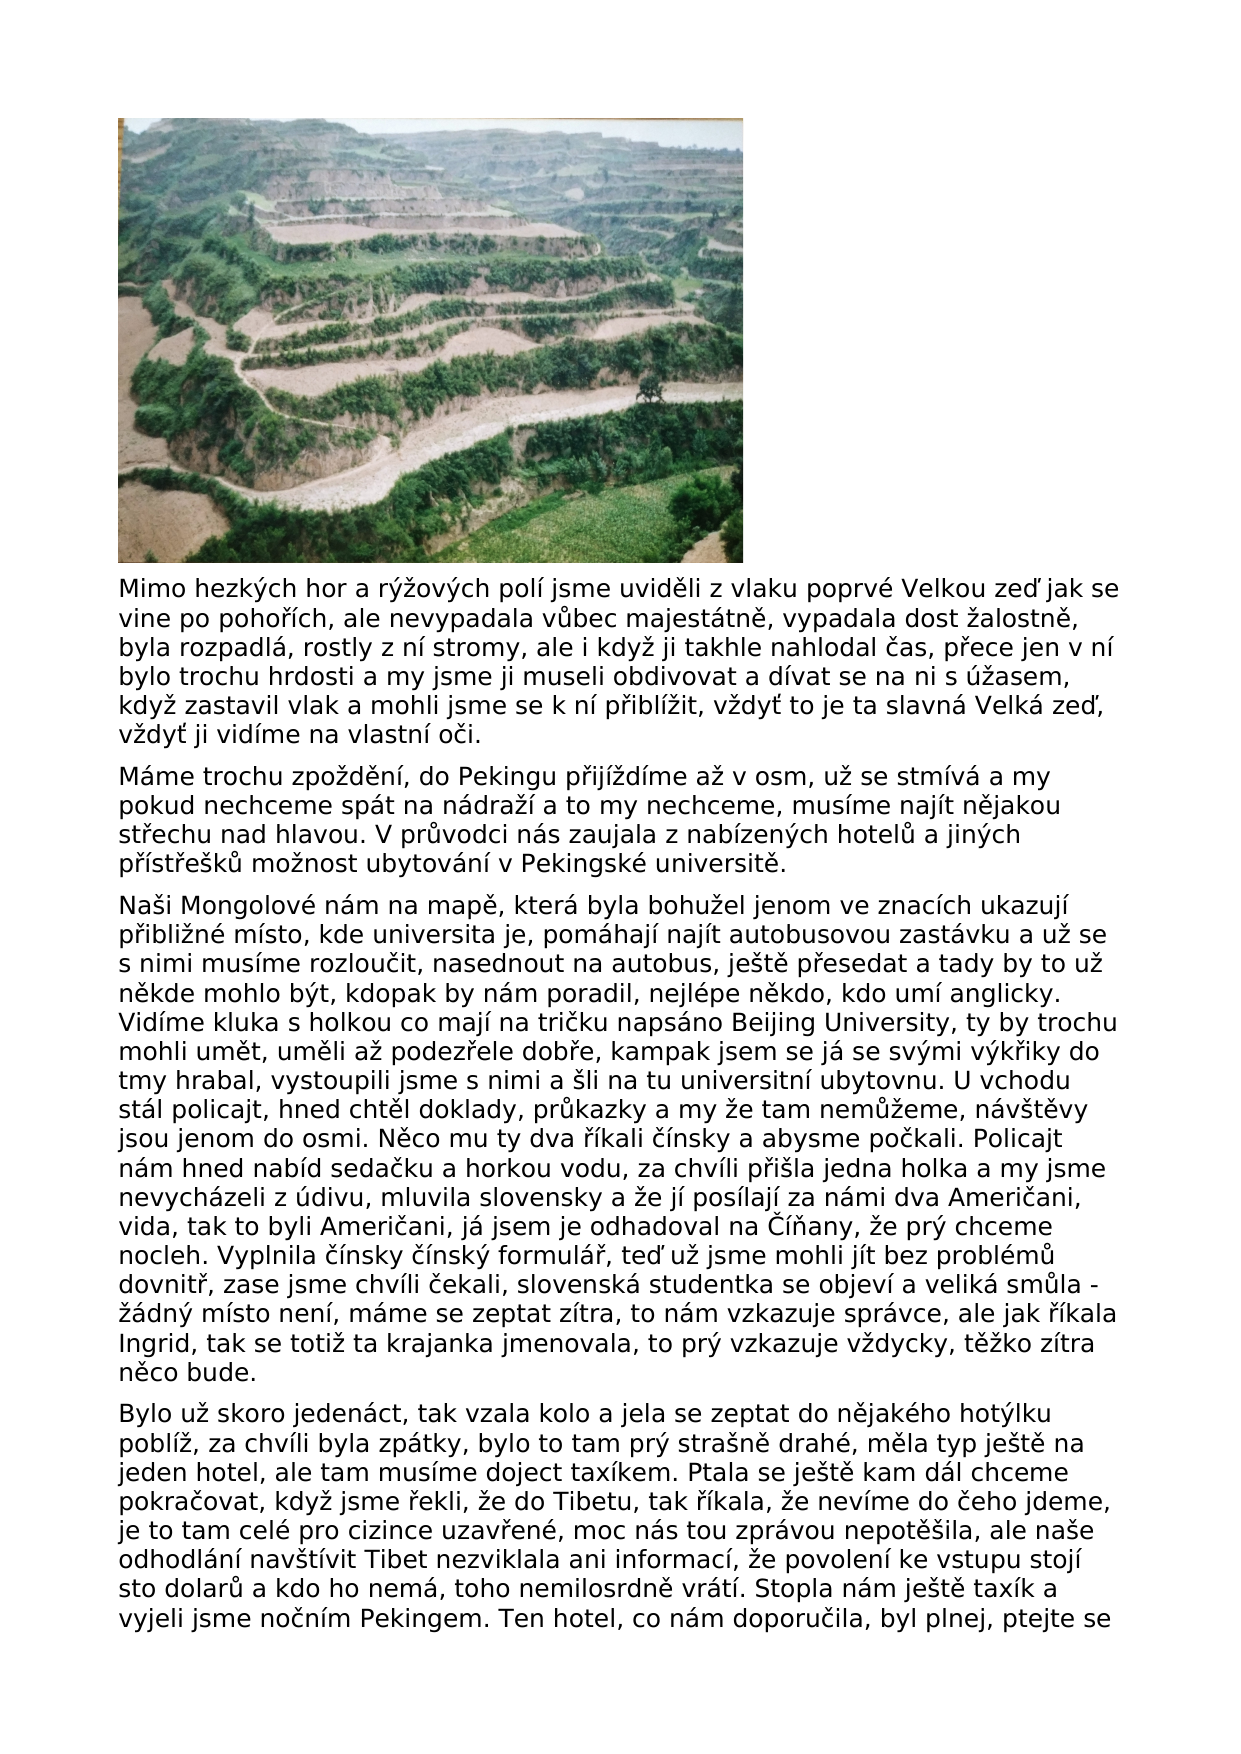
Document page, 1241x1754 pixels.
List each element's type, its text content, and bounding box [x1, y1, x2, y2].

text Naši Mongolové nám na mapě, která byla bohužel jenom ve znacích ukazují přibližné místo, kde universita je, pomáhají najít autobusovou zastávku a už se s nimi musíme rozloučit, nasednout na autobus, ještě přesedat a tady by to už někde mohlo být, kdopak by nám poradil, nejlépe někdo, kdo umí anglicky. Vidíme kluka s holkou co mají na tričku napsáno Beijing University, ty by trochu mohli umět, uměli až podezřele dobře, kampak jsem se já se svými výkřiky do tmy hrabal, vystoupili jsme s nimi a šli na tu universitní ubytovnu. U vchodu stál policajt, hned chtěl doklady, průkazky a my že tam nemůžeme, návštěvy jsou jenom do osmi. Něco mu ty dva říkali čínsky a abysme počkali. Policajt nám hned nabíd sedačku a horkou vodu, za chvíli přišla jedna holka a my jsme nevycházeli z údivu, mluvila slovensky a že jí posílají za námi dva Američani, vida, tak to byli Američani, já jsem je odhadoval na Číňany, že prý chceme nocleh. Vyplnila čínsky čínský formulář, teď už jsme mohli jít bez problémů dovnitř, zase jsme chvíli čekali, slovenská studentka se objeví a veliká smůla - žádný místo není, máme se zeptat zítra, to nám vzkazuje správce, ale jak říkala Ingrid, tak se totiž ta krajanka jmenovala, to prý vzkazuje vždycky, těžko zítra něco bude. [118, 891, 1122, 1387]
text Bylo už skoro jedenáct, tak vzala kolo a jela se zeptat do nějakého hotýlku poblíž, za chvíli byla zpátky, bylo to tam prý strašně drahé, měla typ ještě na jeden hotel, ale tam musíme doject taxíkem. Ptala se ještě kam dál chceme pokračovat, když jsme řekli, že do Tibetu, tak říkala, že nevíme do čeho jdeme, je to tam celé pro cizince uzavřené, moc nás tou zprávou nepotěšila, ale naše odhodlání navštívit Tibet nezviklala ani informací, že povolení ke vstupu stojí sto dolarů a kdo ho nemá, toho nemilosrdně vrátí. Stopla nám ještě taxík a vyjeli jsme nočním Pekingem. Ten hotel, co nám doporučila, byl plnej, ptejte se [118, 1400, 1122, 1633]
picture [118, 118, 744, 563]
text Mimo hezkých hor a rýžových polí jsme uviděli z vlaku poprvé Velkou zeď jak se vine po pohořích, ale nevypadala vůbec majestátně, vypadala dost žalostně, byla rozpadlá, rostly z ní stromy, ale i když ji takhle nahlodal čas, přece jen v ní bylo trochu hrdosti a my jsme ji museli obdivovat a dívat se na ni s úžasem, když zastavil vlak a mohli jsme se k ní přiblížit, vždyť to je ta slavná Velká zeď, vždyť ji vidíme na vlastní oči. [118, 575, 1122, 750]
text Máme trochu zpoždění, do Pekingu přijíždíme až v osm, už se stmívá a my pokud nechceme spát na nádraží a to my nechceme, musíme najít nějakou střechu nad hlavou. V průvodci nás zaujala z nabízených hotelů a jiných přístřešků možnost ubytování v Pekingské universitě. [118, 762, 1122, 879]
